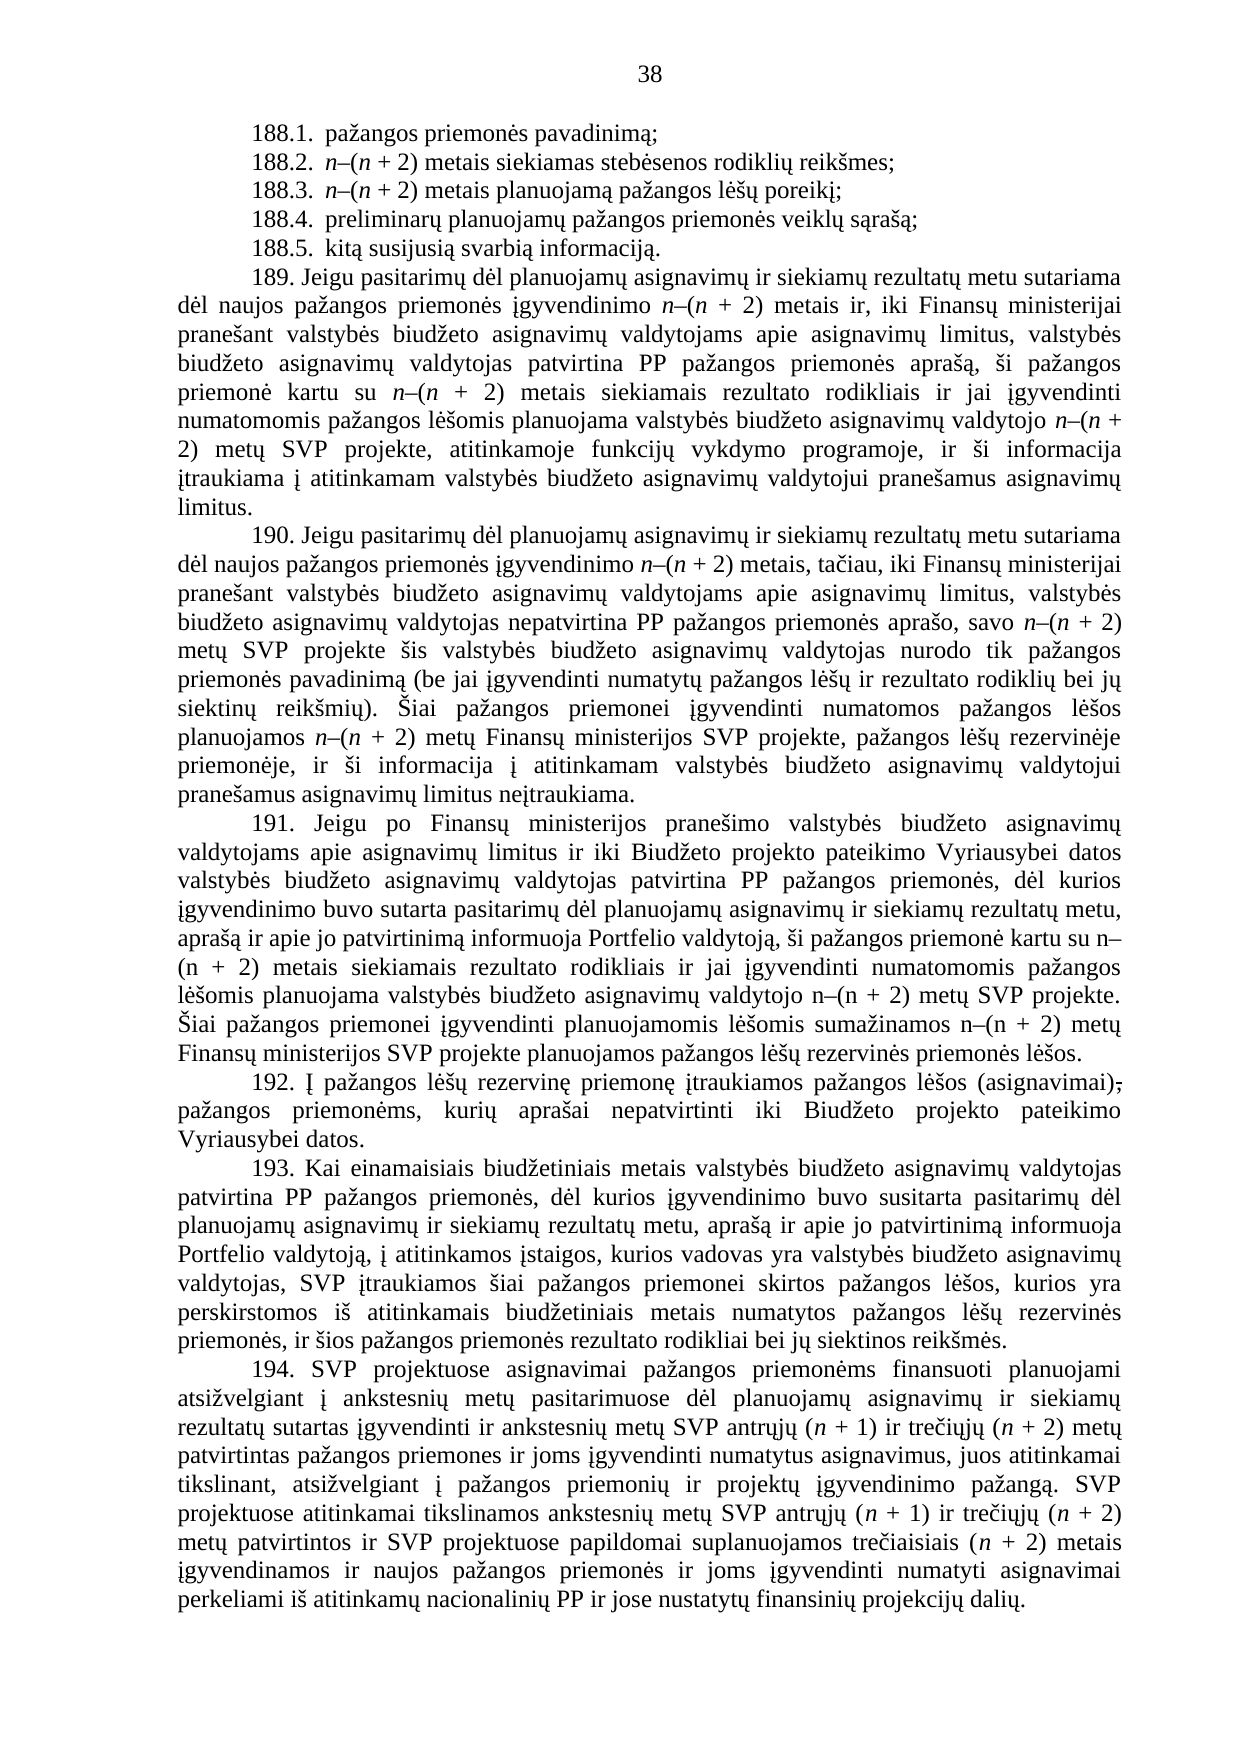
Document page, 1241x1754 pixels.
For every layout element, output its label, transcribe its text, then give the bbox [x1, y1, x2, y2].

text 188.3. n–(n + 2) metais planuojamą pažangos lėšų poreikį; [177, 176, 1122, 204]
text 193. Kai einamaisiais biudžetiniais metais valstybės biudžeto asignavimų valdytojas patvirtina PP pažangos priemonės, dėl kurios įgyvendinimo buvo susitarta pasitarimų dėl planuojamų asignavimų ir siekiamų rezultatų metu, aprašą ir apie jo patvirtinimą informuoja Portfelio valdytoją, į atitinkamos įstaigos, kurios vadovas yra valstybės biudžeto asignavimų valdytojas, SVP įtraukiamos šiai pažangos priemonei skirtos pažangos lėšos, kurios yra perskirstomos iš atitinkamais biudžetiniais metais numatytos pažangos lėšų rezervinės priemonės, ir šios pažangos priemonės rezultato rodikliai bei jų siektinos reikšmės. [177, 1153, 1122, 1354]
text 191. Jeigu po Finansų ministerijos pranešimo valstybės biudžeto asignavimų valdytojams apie asignavimų limitus ir iki Biudžeto projekto pateikimo Vyriausybei datos valstybės biudžeto asignavimų valdytojas patvirtina PP pažangos priemonės, dėl kurios įgyvendinimo buvo sutarta pasitarimų dėl planuojamų asignavimų ir siekiamų rezultatų metu, aprašą ir apie jo patvirtinimą informuoja Portfelio valdytoją, ši pažangos priemonė kartu su n–(n + 2) metais siekiamais rezultato rodikliais ir jai įgyvendinti numatomomis pažangos lėšomis planuojama valstybės biudžeto asignavimų valdytojo n–(n + 2) metų SVP projekte. Šiai pažangos priemonei įgyvendinti planuojamomis lėšomis sumažinamos n–(n + 2) metų Finansų ministerijos SVP projekte planuojamos pažangos lėšų rezervinės priemonės lėšos. [177, 808, 1122, 1067]
text 190. Jeigu pasitarimų dėl planuojamų asignavimų ir siekiamų rezultatų metu sutariama dėl naujos pažangos priemonės įgyvendinimo n–(n + 2) metais, tačiau, iki Finansų ministerijai pranešant valstybės biudžeto asignavimų valdytojams apie asignavimų limitus, valstybės biudžeto asignavimų valdytojas nepatvirtina PP pažangos priemonės aprašo, savo n–(n + 2) metų SVP projekte šis valstybės biudžeto asignavimų valdytojas nurodo tik pažangos priemonės pavadinimą (be jai įgyvendinti numatytų pažangos lėšų ir rezultato rodiklių bei jų siektinų reikšmių). Šiai pažangos priemonei įgyvendinti numatomos pažangos lėšos planuojamos n–(n + 2) metų Finansų ministerijos SVP projekte, pažangos lėšų rezervinėje priemonėje, ir ši informacija į atitinkamam valstybės biudžeto asignavimų valdytojui pranešamus asignavimų limitus neįtraukiama. [177, 521, 1122, 808]
text 188.4. preliminarų planuojamų pažangos priemonės veiklų sąrašą; [177, 204, 1122, 233]
text 192. Į pažangos lėšų rezervinę priemonę įtraukiamos pažangos lėšos (asignavimai), pažangos priemonėms, kurių aprašai nepatvirtinti iki Biudžeto projekto pateikimo Vyriausybei datos. [177, 1067, 1122, 1153]
text 188.2. n–(n + 2) metais siekiamas stebėsenos rodiklių reikšmes; [177, 147, 1122, 176]
text 188.5. kitą susijusią svarbią informaciją. [177, 233, 1122, 262]
text 189. Jeigu pasitarimų dėl planuojamų asignavimų ir siekiamų rezultatų metu sutariama dėl naujos pažangos priemonės įgyvendinimo n–(n + 2) metais ir, iki Finansų ministerijai pranešant valstybės biudžeto asignavimų valdytojams apie asignavimų limitus, valstybės biudžeto asignavimų valdytojas patvirtina PP pažangos priemonės aprašą, ši pažangos priemonė kartu su n–(n + 2) metais siekiamais rezultato rodikliais ir jai įgyvendinti numatomomis pažangos lėšomis planuojama valstybės biudžeto asignavimų valdytojo n–(n + 2) metų SVP projekte, atitinkamoje funkcijų vykdymo programoje, ir ši informacija įtraukiama į atitinkamam valstybės biudžeto asignavimų valdytojui pranešamus asignavimų limitus. [177, 262, 1122, 521]
text 188.1. pažangos priemonės pavadinimą; [177, 118, 1122, 147]
text 194. SVP projektuose asignavimai pažangos priemonėms finansuoti planuojami atsižvelgiant į ankstesnių metų pasitarimuose dėl planuojamų asignavimų ir siekiamų rezultatų sutartas įgyvendinti ir ankstesnių metų SVP antrųjų (n + 1) ir trečiųjų (n + 2) metų patvirtintas pažangos priemones ir joms įgyvendinti numatytus asignavimus, juos atitinkamai tikslinant, atsižvelgiant į pažangos priemonių ir projektų įgyvendinimo pažangą. SVP projektuose atitinkamai tikslinamos ankstesnių metų SVP antrųjų (n + 1) ir trečiųjų (n + 2) metų patvirtintos ir SVP projektuose papildomai suplanuojamos trečiaisiais (n + 2) metais įgyvendinamos ir naujos pažangos priemonės ir joms įgyvendinti numatyti asignavimai perkeliami iš atitinkamų nacionalinių PP ir jose nustatytų finansinių projekcijų dalių. [177, 1354, 1122, 1613]
